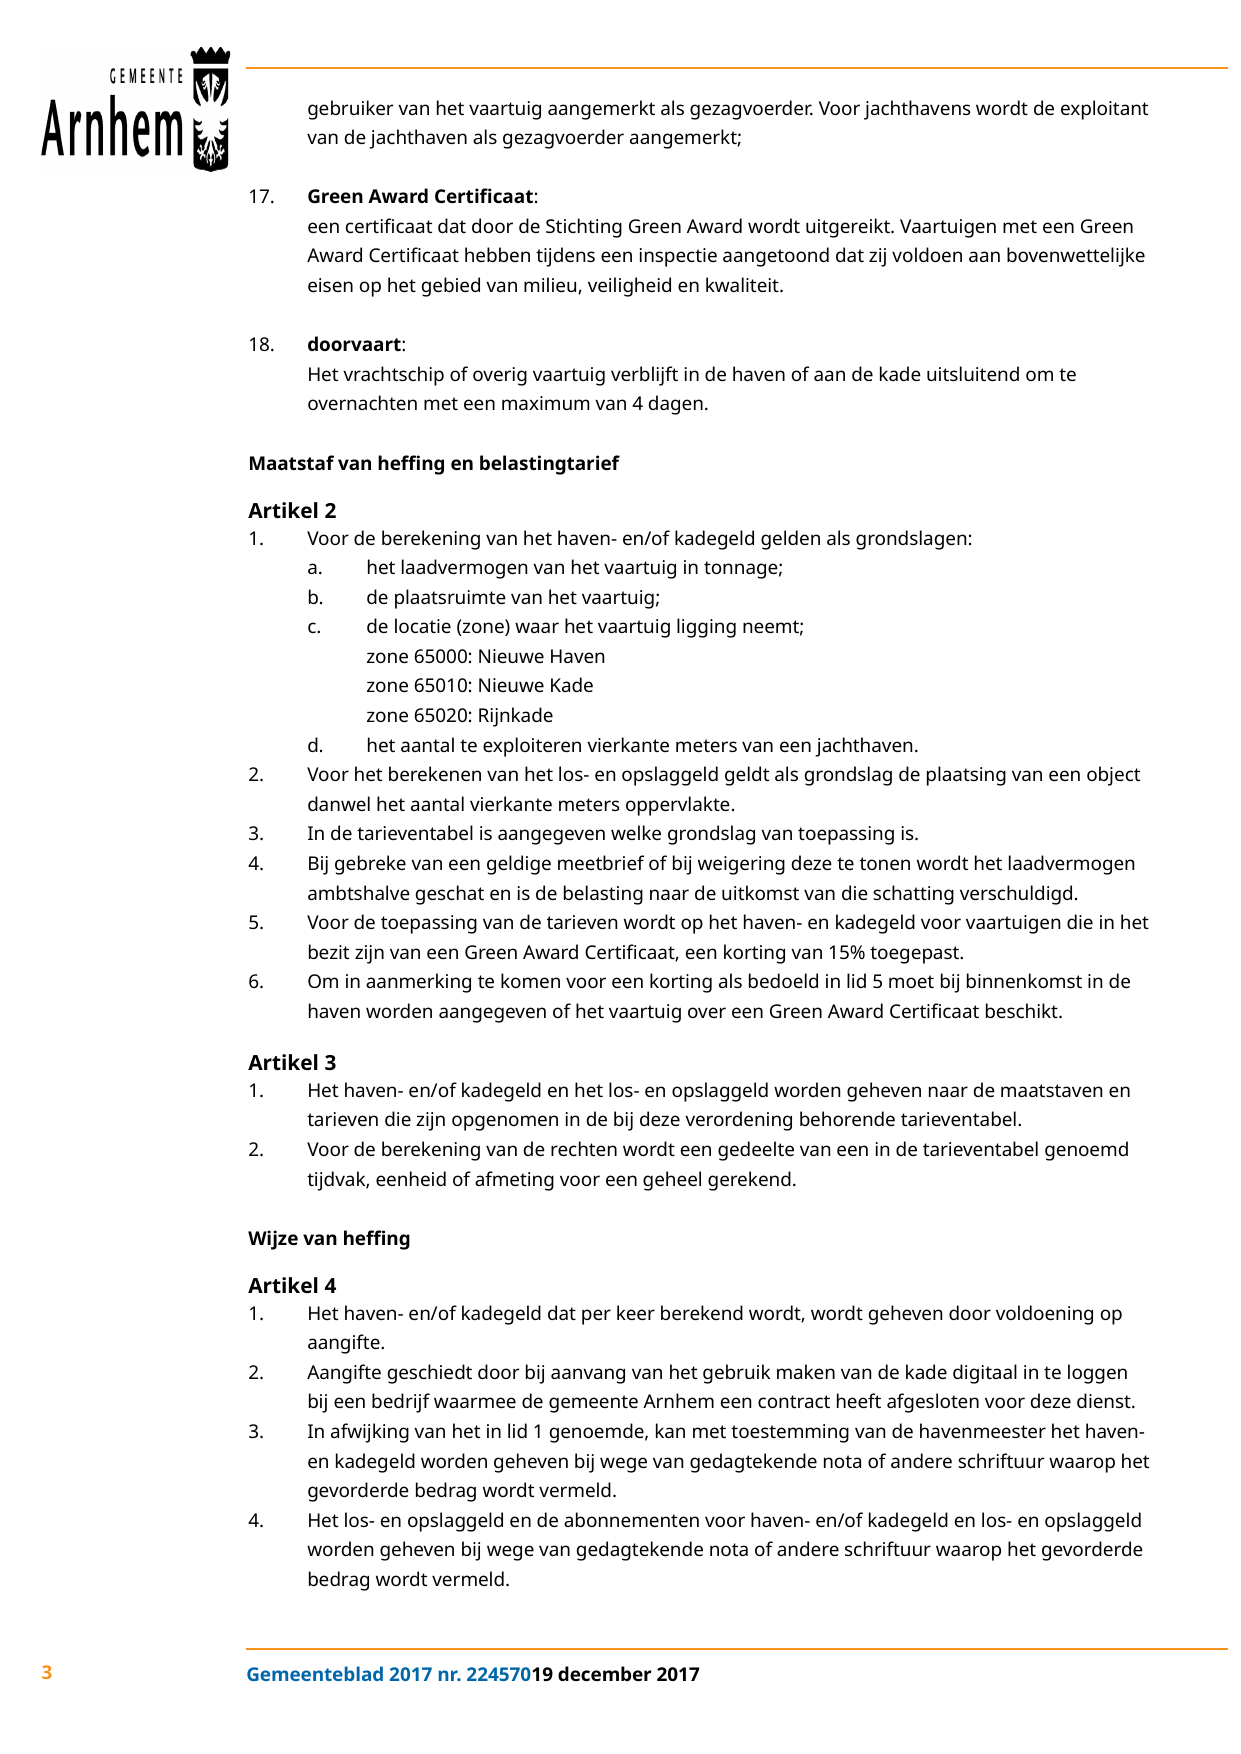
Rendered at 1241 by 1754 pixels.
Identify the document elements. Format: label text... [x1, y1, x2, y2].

text Wijze van heffing [248, 1225, 1152, 1251]
list een certificaat dat door de Stichting Green Award wordt uitgereikt. Vaartuigen met een Green Award Certificaat hebben tijdens een inspectie aangetoond dat zij voldoen aan bovenwettelijke eisen op het gebied van milieu, veiligheid en kwaliteit. [248, 213, 1152, 298]
list Het los- en opslaggeld en de abonnementen voor haven- en/of kadegeld en los- en opslaggeld worden geheven bij wege van gedagtekende nota of andere schriftuur waarop het gevorderde bedrag wordt vermeld. [248, 1507, 1152, 1592]
list Het haven- en/of kadegeld en het los- en opslaggeld worden geheven naar de maatstaven en tarieven die zijn opgenomen in de bij deze verordening behorende tarieventabel. [248, 1077, 1152, 1132]
list gebruiker van het vaartuig aangemerkt als gezagvoerder. Voor jachthavens wordt de exploitant van de jachthaven als gezagvoerder aangemerkt; [248, 95, 1152, 150]
list Voor de berekening van het haven- en/of kadegeld gelden als grondslagen: [248, 525, 1152, 551]
list Om in aanmerking te komen voor een korting als bedoeld in lid 5 moet bij binnenkomst in de haven worden aangegeven of het vaartuig over een Green Award Certificaat beschikt. [248, 968, 1152, 1024]
list zone 65020: Rijnkade [307, 702, 1152, 728]
text Maatstaf van heffing en belastingtarief [248, 450, 1152, 476]
list In de tarieventabel is aangegeven welke grondslag van toepassing is. [248, 821, 1152, 846]
list Bij gebreke van een geldige meetbrief of bij weigering deze te tonen wordt het laadvermogen ambtshalve geschat en is de belasting naar de uitkomst van die schatting verschuldigd. [248, 850, 1152, 906]
list Het vrachtschip of overig vaartuig verblijft in de haven of aan de kade uitsluitend om te overnachten met een maximum van 4 dagen. [248, 361, 1152, 416]
picture [41, 47, 231, 172]
list Voor het berekenen van het los- en opslaggeld geldt als grondslag de plaatsing van een object danwel het aantal vierkante meters oppervlakte. [248, 761, 1152, 817]
list het aantal te exploiteren vierkante meters van een jachthaven. [307, 732, 1152, 758]
list In afwijking van het in lid 1 genoemde, kan met toestemming van de havenmeester het haven- en kadegeld worden geheven bij wege van gedagtekende nota of andere schriftuur waarop het gevorderde bedrag wordt vermeld. [248, 1418, 1152, 1503]
list zone 65000: Nieuwe Haven [307, 643, 1152, 669]
text Artikel 4 [248, 1271, 1152, 1300]
list het laadvermogen van het vaartuig in tonnage; [307, 554, 1152, 580]
list de plaatsruimte van het vaartuig; [307, 584, 1152, 610]
text Artikel 3 [248, 1048, 1152, 1077]
list Aangifte geschiedt door bij aanvang van het gebruik maken van de kade digitaal in te loggen bij een bedrijf waarmee de gemeente Arnhem een contract heeft afgesloten voor deze dienst. [248, 1359, 1152, 1414]
list Voor de toepassing van de tarieven wordt op het haven- en kadegeld voor vaartuigen die in het bezit zijn van een Green Award Certificaat, een korting van 15% toegepast. [248, 909, 1152, 965]
list zone 65010: Nieuwe Kade [307, 673, 1152, 698]
list de locatie (zone) waar het vaartuig ligging neemt; [307, 613, 1152, 639]
list Green Award Certificaat: [248, 183, 1152, 209]
text Artikel 2 [248, 496, 1152, 525]
list Voor de berekening van de rechten wordt een gedeelte van een in de tarieventabel genoemd tijdvak, eenheid of afmeting voor een geheel gerekend. [248, 1136, 1152, 1191]
list Het haven- en/of kadegeld dat per keer berekend wordt, wordt geheven door voldoening op aangifte. [248, 1300, 1152, 1355]
list doorvaart: [248, 331, 1152, 357]
